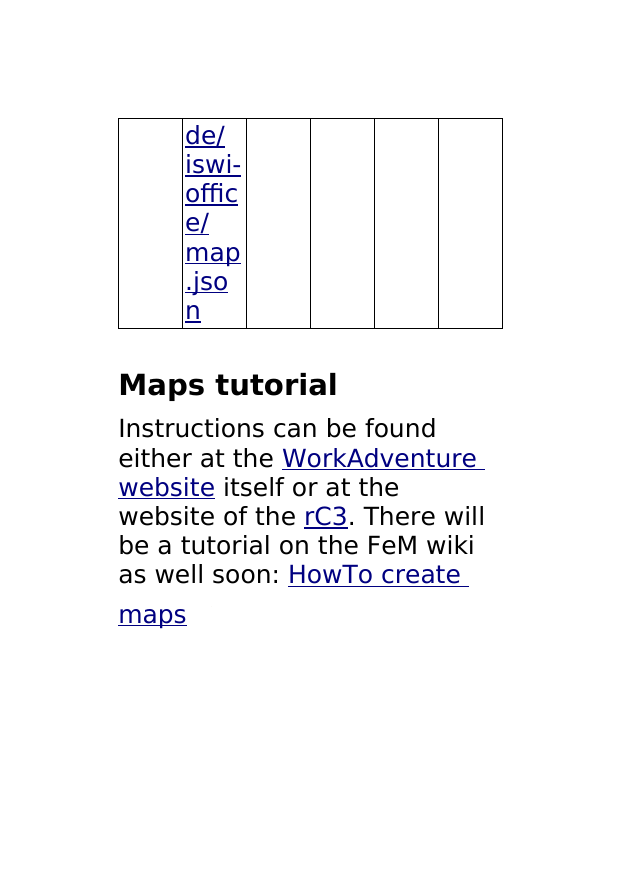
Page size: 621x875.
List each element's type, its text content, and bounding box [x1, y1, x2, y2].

table_cell [439, 119, 502, 328]
table_cell de/iswi-office/map.json [183, 119, 246, 328]
table_cell [311, 119, 374, 328]
table_cell [247, 119, 310, 328]
subtitle Maps tutorial [118, 368, 502, 402]
table_cell [119, 119, 182, 328]
text Instructions can be found either at the WorkAdventure website itself or at the website of the rC3. There will be a tutorial on the FeM wiki as well soon: HowTo create maps [118, 414, 502, 629]
table_cell [375, 119, 438, 328]
